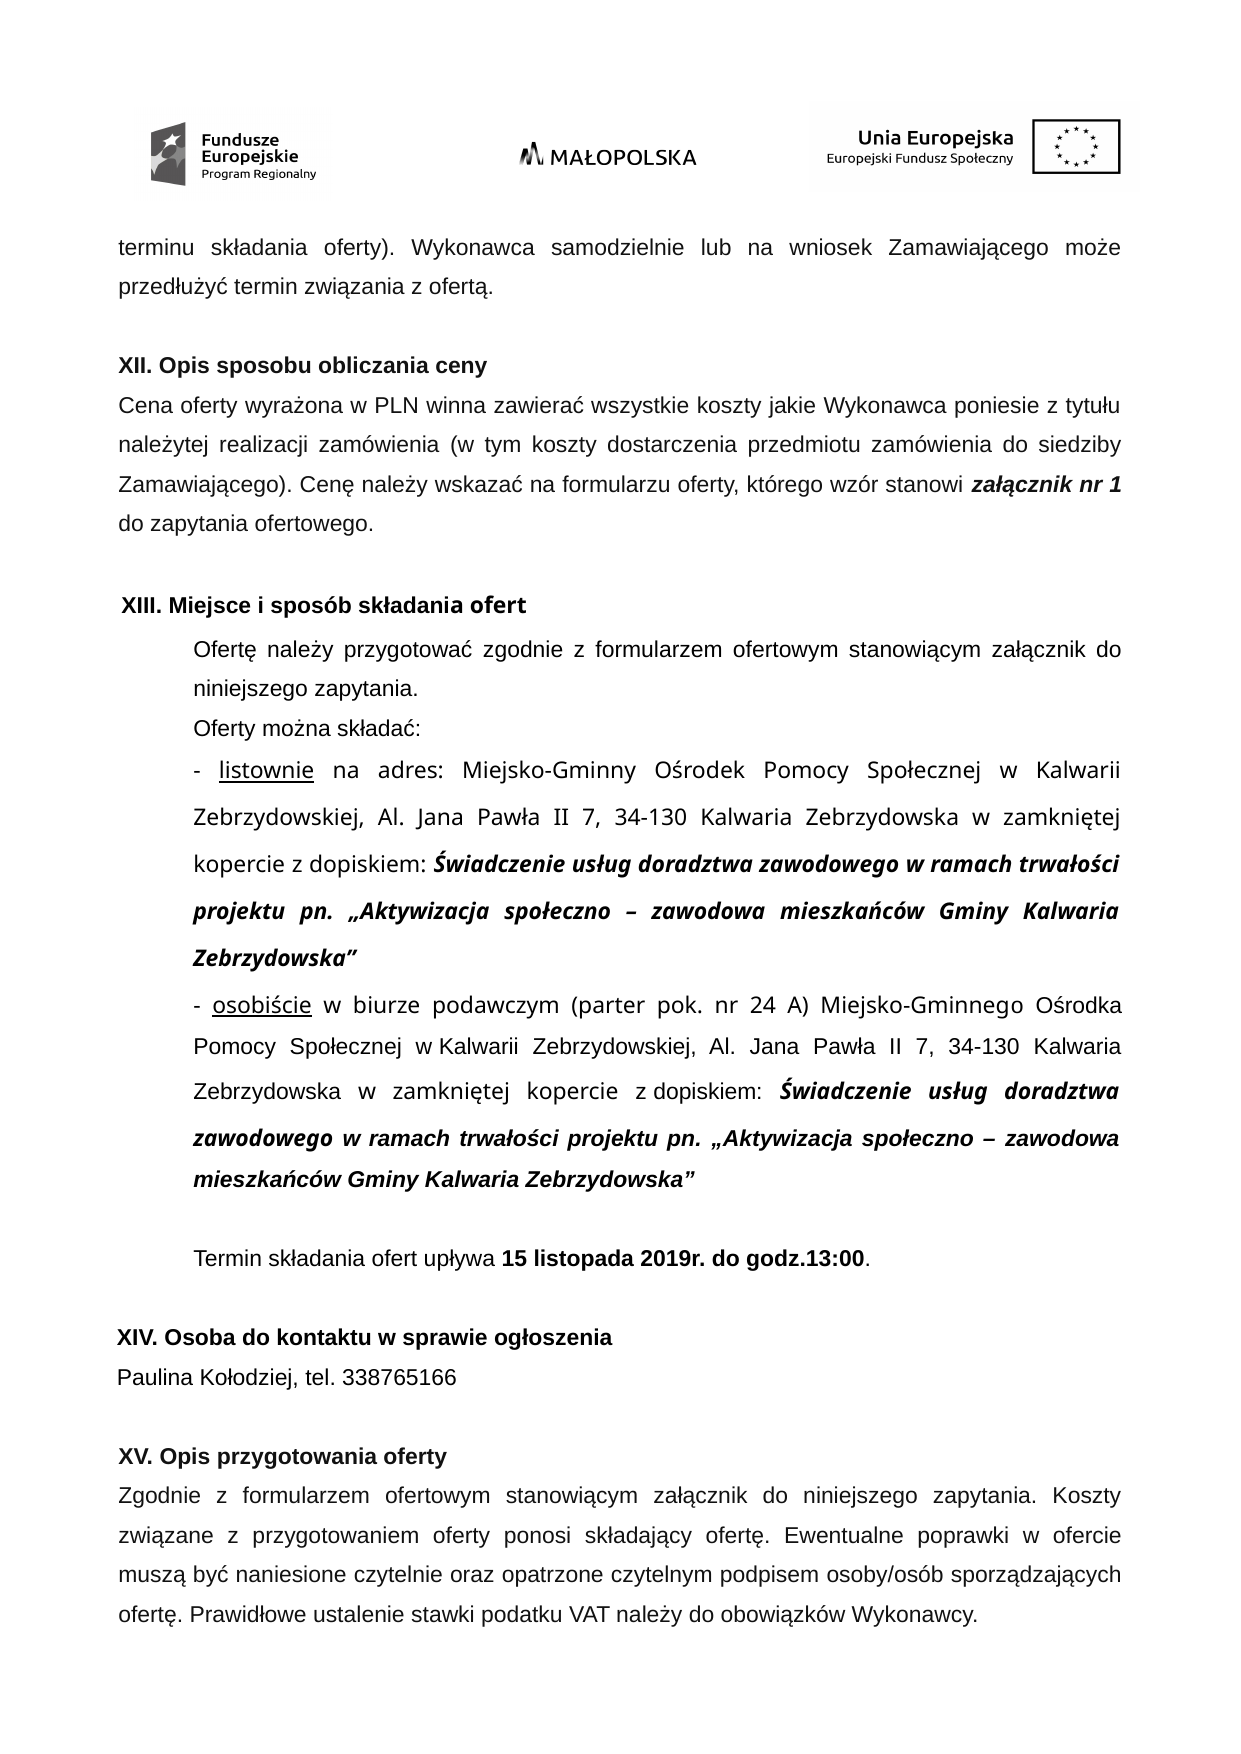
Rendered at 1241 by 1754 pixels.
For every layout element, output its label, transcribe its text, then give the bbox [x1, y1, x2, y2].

text XV. Opis przygotowania oferty [118, 1443, 1122, 1469]
text Zgodnie z formularzem ofertowym stanowiącym załącznik do niniejszego zapytania. Koszty związane z przygotowaniem oferty ponosi składający ofertę. Ewentualne poprawki w ofercie muszą być naniesione czytelnie oraz opatrzone czytelnym podpisem osoby/osób sporządzających ofertę. Prawidłowe ustalenie stawki podatku VAT należy do obowiązków Wykonawcy. [118, 1482, 1122, 1627]
list Ofertę należy przygotować zgodnie z formularzem ofertowym stanowiącym załącznik do niniejszego zapytania. [156, 636, 1122, 702]
list Termin składania ofert upływa 15 listopada 2019r. do godz.13:00. [193, 1245, 1122, 1272]
picture [134, 107, 333, 201]
list Oferty można składać: [156, 715, 1122, 741]
picture [478, 109, 741, 201]
text terminu składania oferty). Wykonawca samodzielnie lub na wniosek Zamawiającego może przedłużyć termin związania z ofertą. [118, 234, 1122, 299]
list Paulina Kołodziej, tel. 338765166 [117, 1364, 1122, 1390]
picture [808, 101, 1140, 192]
text XII. Opis sposobu obliczania ceny [118, 352, 1122, 378]
text Cena oferty wyrażona w PLN winna zawierać wszystkie koszty jakie Wykonawca poniesie z tytułu należytej realizacji zamówienia (w tym koszty dostarczenia przedmiotu zamówienia do siedziby Zamawiającego). Cenę należy wskazać na formularzu oferty, którego wzór stanowi załącznik nr 1 do zapytania ofertowego. [118, 392, 1122, 536]
list XIII. Miejsce i sposób składania ofert [121, 589, 1122, 620]
list - osobiście w biurze podawczym (parter pok. nr 24 A) Miejsko-Gminnego Ośrodka Pomocy Społecznej w Kalwarii Zebrzydowskiej, Al. Jana Pawła II 7, 34-130 Kalwaria Zebrzydowska w zamkniętej kopercie z dopiskiem: Świadczenie usług doradztwa zawodowego w ramach trwałości projektu pn. „Aktywizacja społeczno – zawodowa mieszkańców Gminy Kalwaria Zebrzydowska” [156, 989, 1122, 1193]
list XIV. Osoba do kontaktu w sprawie ogłoszenia [117, 1324, 1122, 1351]
list - listownie na adres: Miejsko-Gminny Ośrodek Pomocy Społecznej w Kalwarii Zebrzydowskiej, Al. Jana Pawła II 7, 34-130 Kalwaria Zebrzydowska w zamkniętej kopercie z dopiskiem: Świadczenie usług doradztwa zawodowego w ramach trwałości projektu pn. „Aktywizacja społeczno – zawodowa mieszkańców Gminy Kalwaria Zebrzydowska” [156, 754, 1122, 973]
